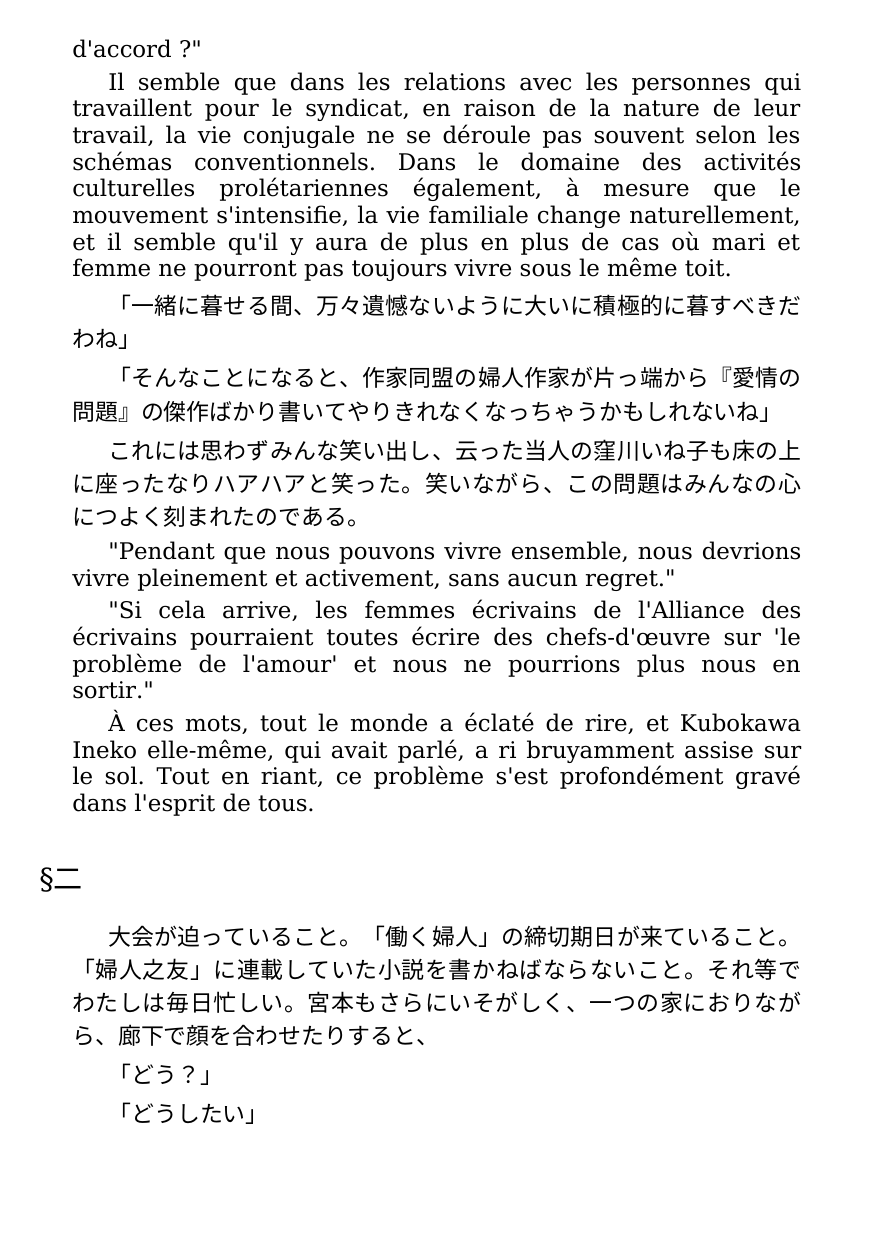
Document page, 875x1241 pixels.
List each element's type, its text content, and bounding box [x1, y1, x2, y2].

text 「どう？」 [72, 1057, 802, 1090]
text "Pendant que nous pouvons vivre ensemble, nous devrions vivre pleinement et activement, sans aucun regret." [72, 538, 802, 592]
text これには思わずみんな笑い出し、云った当人の窪川いね子も床の上に座ったなりハアハアと笑った。笑いながら、この問題はみんなの心につよく刻まれたのである。 [72, 433, 802, 532]
text "Si cela arrive, les femmes écrivains de l'Alliance des écrivains pourraient toutes écrire des chefs-d'œuvre sur 'le problème de l'amour' et nous ne pourrions plus nous en sortir." [72, 598, 802, 704]
text 「一緒に暮せる間、万々遺憾ないように大いに積極的に暮すべきだわね」 [72, 288, 802, 354]
text 大会が迫っていること。「働く婦人」の締切期日が来ていること。「婦人之友」に連載していた小説を書かねばならないこと。それ等でわたしは毎日忙しい。宮本もさらにいそがしく、一つの家におりながら、廊下で顔を合わせたりすると、 [72, 918, 802, 1051]
text 「どうしたい」 [72, 1096, 802, 1129]
text À ces mots, tout le monde a éclaté de rire, et Kubokawa Ineko elle-même, qui avait parlé, a ri bruyamment assise sur le sol. Tout en riant, ce problème s'est profondément gravé dans l'esprit de tous. [72, 710, 802, 817]
text Il semble que dans les relations avec les personnes qui travaillent pour le syndicat, en raison de la nature de leur travail, la vie conjugale ne se déroule pas souvent selon les schémas conventionnels. Dans le domaine des activités culturelles prolétariennes également, à mesure que le mouvement s'intensifie, la vie familiale change naturellement, et il semble qu'il y aura de plus en plus de cas où mari et femme ne pourront pas toujours vivre sous le même toit. [72, 69, 802, 282]
text d'accord ?" [72, 36, 802, 63]
subtitle §二 [36, 852, 838, 901]
text 「そんなことになると、作家同盟の婦人作家が片っ端から『愛情の問題』の傑作ばかり書いてやりきれなくなっちゃうかもしれないね」 [72, 360, 802, 427]
